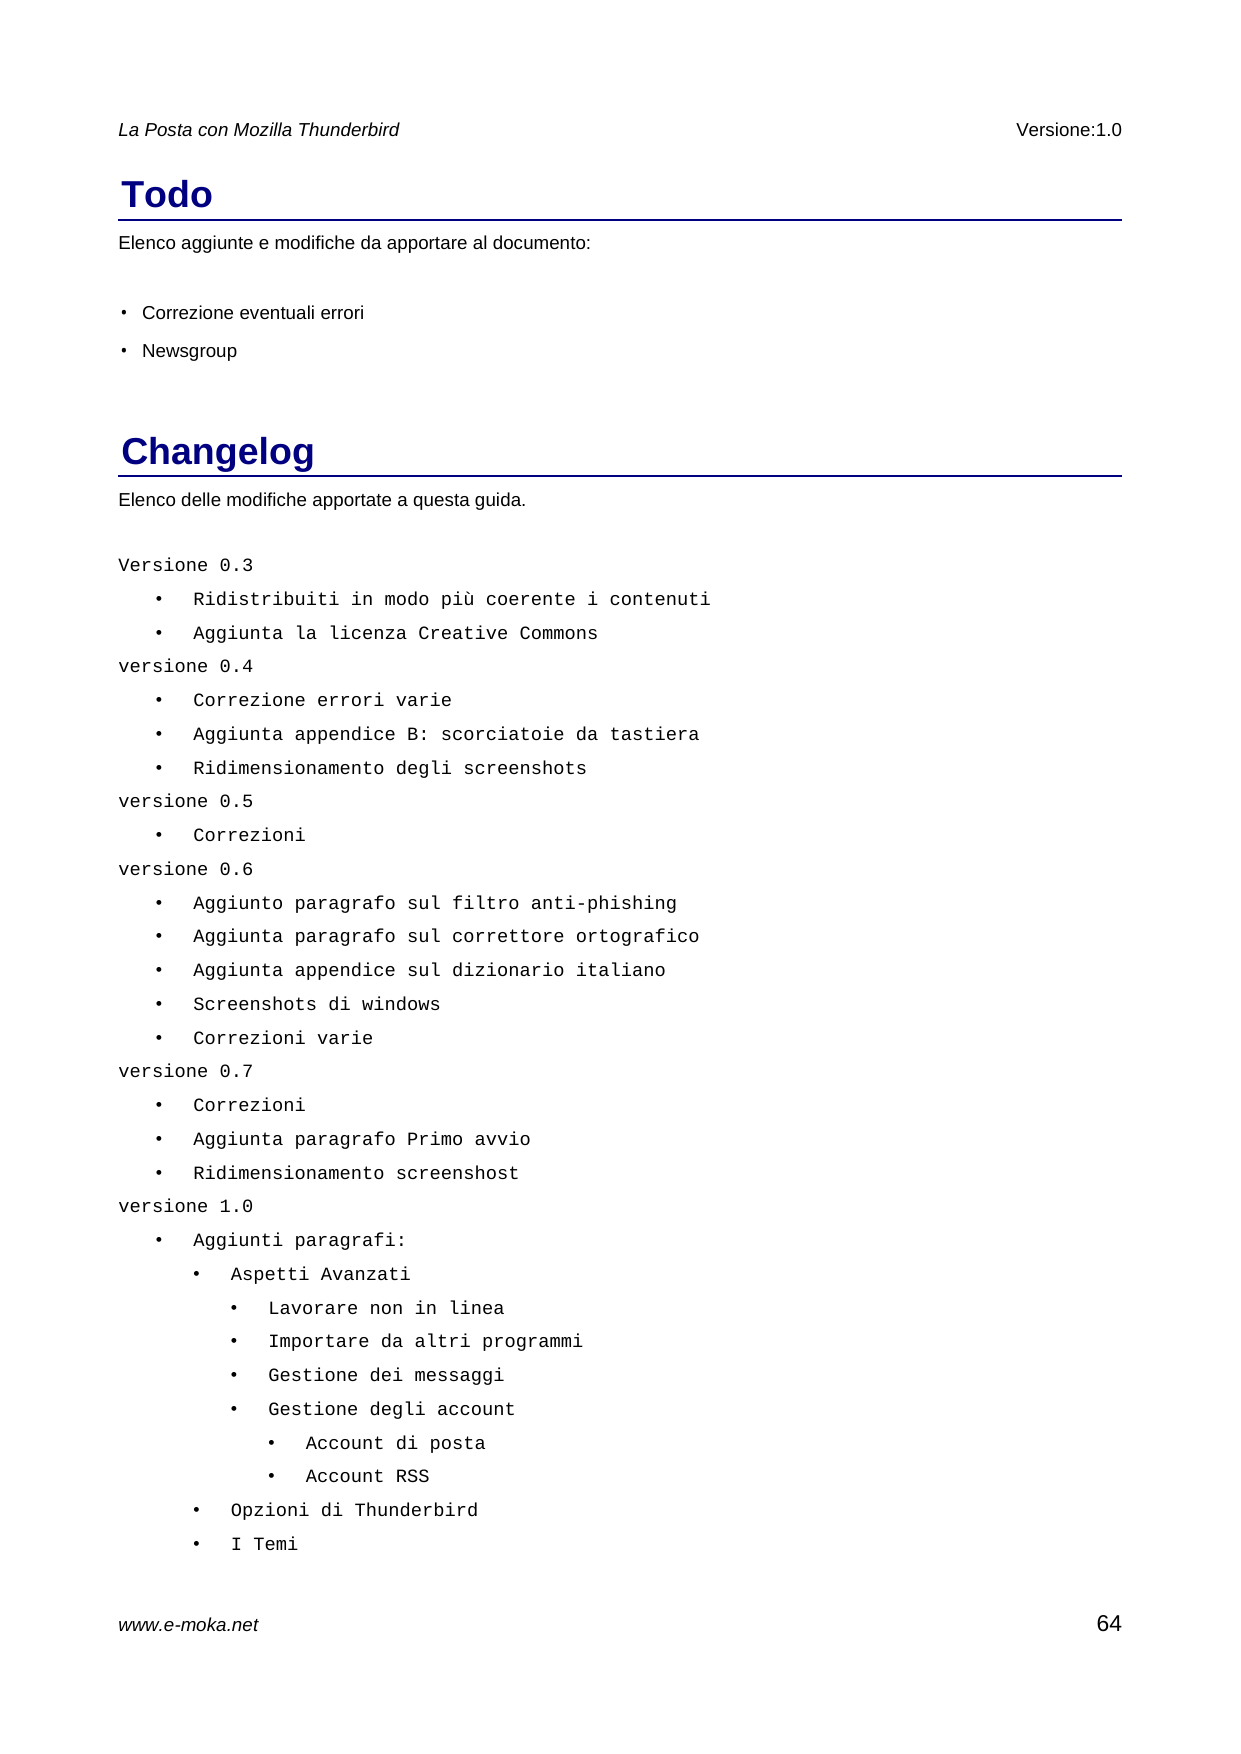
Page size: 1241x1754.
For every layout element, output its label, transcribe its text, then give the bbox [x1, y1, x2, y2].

list Aggiunti paragrafi: [156, 1231, 1122, 1252]
list Account di posta [268, 1434, 1122, 1455]
list Correzione eventuali errori [118, 299, 1122, 325]
list Screenshots di windows [156, 995, 1122, 1016]
list Ridimensionamento degli screenshots [156, 759, 1122, 780]
list Aggiunta paragrafo Primo avvio [156, 1130, 1122, 1151]
list Aggiunta la licenza Creative Commons [156, 624, 1122, 645]
list Importare da altri programmi [231, 1332, 1122, 1354]
list Account RSS [268, 1467, 1122, 1489]
subtitle Changelog [118, 427, 1122, 475]
list Lavorare non in linea [231, 1299, 1122, 1320]
text versione 0.6 [118, 860, 1122, 881]
list Gestione degli account [231, 1400, 1122, 1421]
text versione 0.4 [118, 657, 1122, 679]
subtitle Todo [118, 171, 1122, 219]
list Ridimensionamento screenshost [156, 1164, 1122, 1185]
text Versione 0.3 [118, 556, 1122, 577]
list Newsgroup [118, 338, 1122, 363]
list Gestione dei messaggi [231, 1366, 1122, 1387]
list Correzioni [156, 1096, 1122, 1117]
text versione 0.5 [118, 792, 1122, 814]
text versione 0.7 [118, 1062, 1122, 1084]
list Correzioni varie [156, 1029, 1122, 1050]
text Elenco aggiunte e modifiche da apportare al documento: [118, 232, 1122, 253]
list Aggiunta appendice sul dizionario italiano [156, 961, 1122, 982]
list I Temi [193, 1535, 1122, 1556]
list Aspetti Avanzati [193, 1265, 1122, 1286]
list Correzioni [156, 826, 1122, 847]
list Aggiunto paragrafo sul filtro anti-phishing [156, 894, 1122, 915]
list Aggiunta appendice B: scorciatoie da tastiera [156, 725, 1122, 746]
text Elenco delle modifiche apportate a questa guida. [118, 489, 1122, 510]
list Correzione errori varie [156, 691, 1122, 712]
list Aggiunta paragrafo sul correttore ortografico [156, 927, 1122, 949]
text versione 1.0 [118, 1197, 1122, 1219]
list Opzioni di Thunderbird [193, 1501, 1122, 1522]
list Ridistribuiti in modo più coerente i contenuti [156, 590, 1122, 611]
